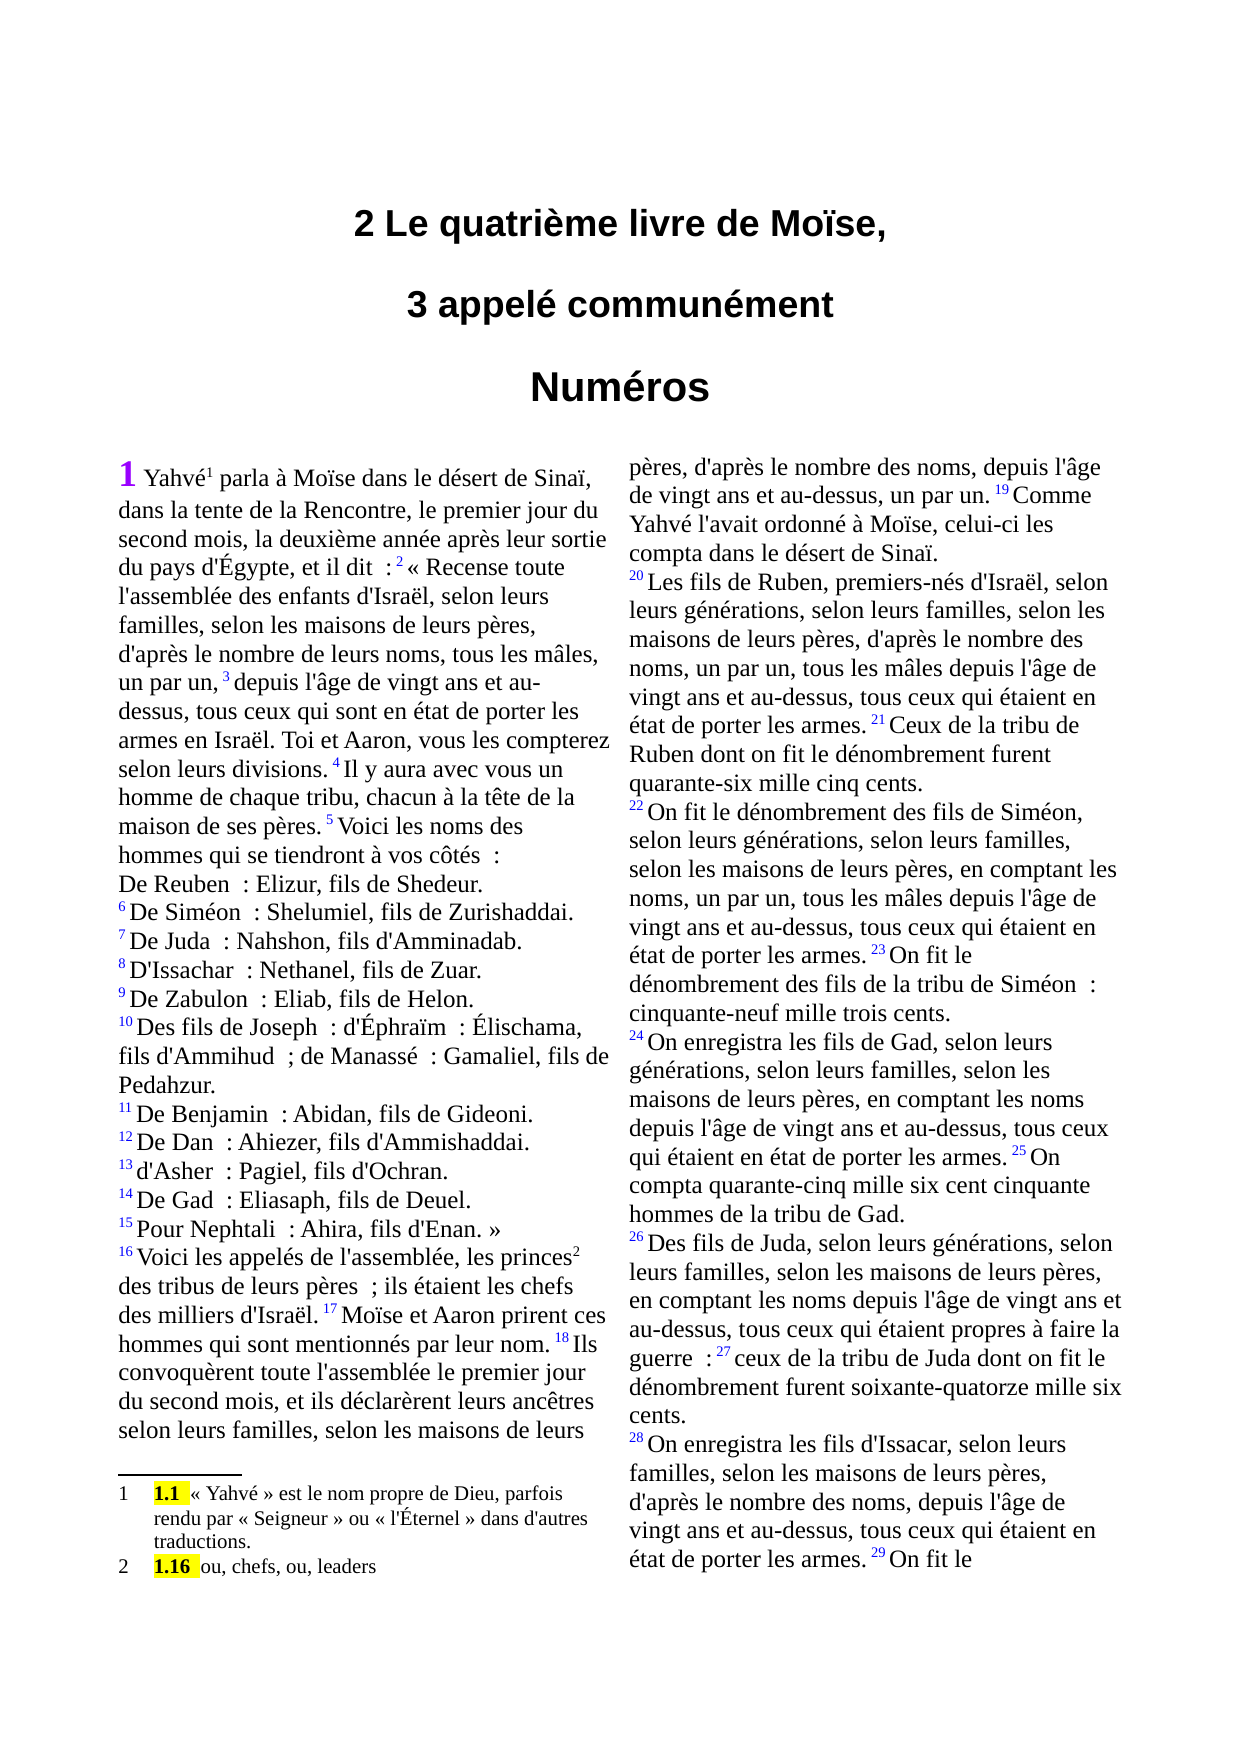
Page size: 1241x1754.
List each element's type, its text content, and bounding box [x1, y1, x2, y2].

text 24 On enregistra les fils de Gad, selon leurs générations, selon leurs familles, selon les maisons de leurs pères, en comptant les noms depuis l'âge de vingt ans et au-dessus, tous ceux qui étaient en état de porter les armes. 25 On compta quarante-cinq mille six cent cinquante hommes de la tribu de Gad. [629, 1027, 1122, 1228]
text 28 On enregistra les fils d'Issacar, selon leurs familles, selon les maisons de leurs pères, d'après le nombre des noms, depuis l'âge de vingt ans et au-dessus, tous ceux qui étaient en état de porter les armes. 29 On fit le [629, 1429, 1122, 1573]
text 11 De Benjamin : Abidan, fils de Gideoni. [118, 1099, 611, 1127]
text 1.16 ou, chefs, ou, leaders [118, 1553, 611, 1578]
text 26 Des fils de Juda, selon leurs générations, selon leurs familles, selon les maisons de leurs pères, en comptant les noms depuis l'âge de vingt ans et au-dessus, tous ceux qui étaient propres à faire la guerre : 27 ceux de la tribu de Juda dont on fit le dénombrement furent soixante-quatorze mille six cents. [629, 1228, 1122, 1429]
text De Reuben : Elizur, fils de Shedeur. [118, 869, 611, 897]
text 8 D'Issachar : Nethanel, fils de Zuar. [118, 955, 611, 984]
text 10 Des fils de Joseph : d'Éphraïm : Élischama, fils d'Ammihud ; de Manassé : Gamaliel, fils de Pedahzur. [118, 1012, 611, 1099]
text 7 De Juda : Nahshon, fils d'Amminadab. [118, 926, 611, 955]
title 2 Le quatrième livre de Moïse, [118, 201, 1122, 244]
text 6 De Siméon : Shelumiel, fils de Zurishaddai. [118, 897, 611, 926]
title 3 appelé communément [118, 282, 1122, 325]
text 9 De Zabulon : Eliab, fils de Helon. [118, 984, 611, 1012]
text 22 On fit le dénombrement des fils de Siméon, selon leurs générations, selon leurs familles, selon les maisons de leurs pères, en comptant les noms, un par un, tous les mâles depuis l'âge de vingt ans et au-dessus, tous ceux qui étaient en état de porter les armes. 23 On fit le dénombrement des fils de la tribu de Siméon : cinquante-neuf mille trois cents. [629, 797, 1122, 1027]
text 16 Voici les appelés de l'assemblée, les princes des tribus de leurs pères ; ils étaient les chefs des milliers d'Israël. 17 Moïse et Aaron prirent ces hommes qui sont mentionnés par leur nom. 18 Ils convoquèrent toute l'assemblée le premier jour du second mois, et ils déclarèrent leurs ancêtres selon leurs familles, selon les maisons de leurs [118, 1242, 611, 1444]
text 12 De Dan : Ahiezer, fils d'Ammishaddai. [118, 1127, 611, 1156]
text 1 Yahvé parla à Moïse dans le désert de Sinaï, dans la tente de la Rencontre, le premier jour du second mois, la deuxième année après leur sortie du pays d'Égypte, et il dit : 2 « Recense toute l'assemblée des enfants d'Israël, selon leurs familles, selon les maisons de leurs pères, d'après le nombre de leurs noms, tous les mâles, un par un, 3 depuis l'âge de vingt ans et au-dessus, tous ceux qui sont en état de porter les armes en Israël. Toi et Aaron, vous les compterez selon leurs divisions. 4 Il y aura avec vous un homme de chaque tribu, chacun à la tête de la maison de ses pères. 5 Voici les noms des hommes qui se tiendront à vos côtés : [118, 452, 611, 869]
text 20 Les fils de Ruben, premiers-nés d'Israël, selon leurs générations, selon leurs familles, selon les maisons de leurs pères, d'après le nombre des noms, un par un, tous les mâles depuis l'âge de vingt ans et au-dessus, tous ceux qui étaient en état de porter les armes. 21 Ceux de la tribu de Ruben dont on fit le dénombrement furent quarante-six mille cinq cents. [629, 567, 1122, 797]
text pères, d'après le nombre des noms, depuis l'âge de vingt ans et au-dessus, un par un. 19 Comme Yahvé l'avait ordonné à Moïse, celui-ci les compta dans le désert de Sinaï. [629, 452, 1122, 567]
title Numéros [118, 363, 1122, 411]
text 1.1 « Yahvé » est le nom propre de Dieu, parfois rendu par « Seigneur » ou « l'Éternel » dans d'autres traductions. [118, 1481, 611, 1553]
text 15 Pour Nephtali : Ahira, fils d'Enan. » [118, 1214, 611, 1242]
text 13 d'Asher : Pagiel, fils d'Ochran. [118, 1156, 611, 1185]
text 14 De Gad : Eliasaph, fils de Deuel. [118, 1185, 611, 1214]
